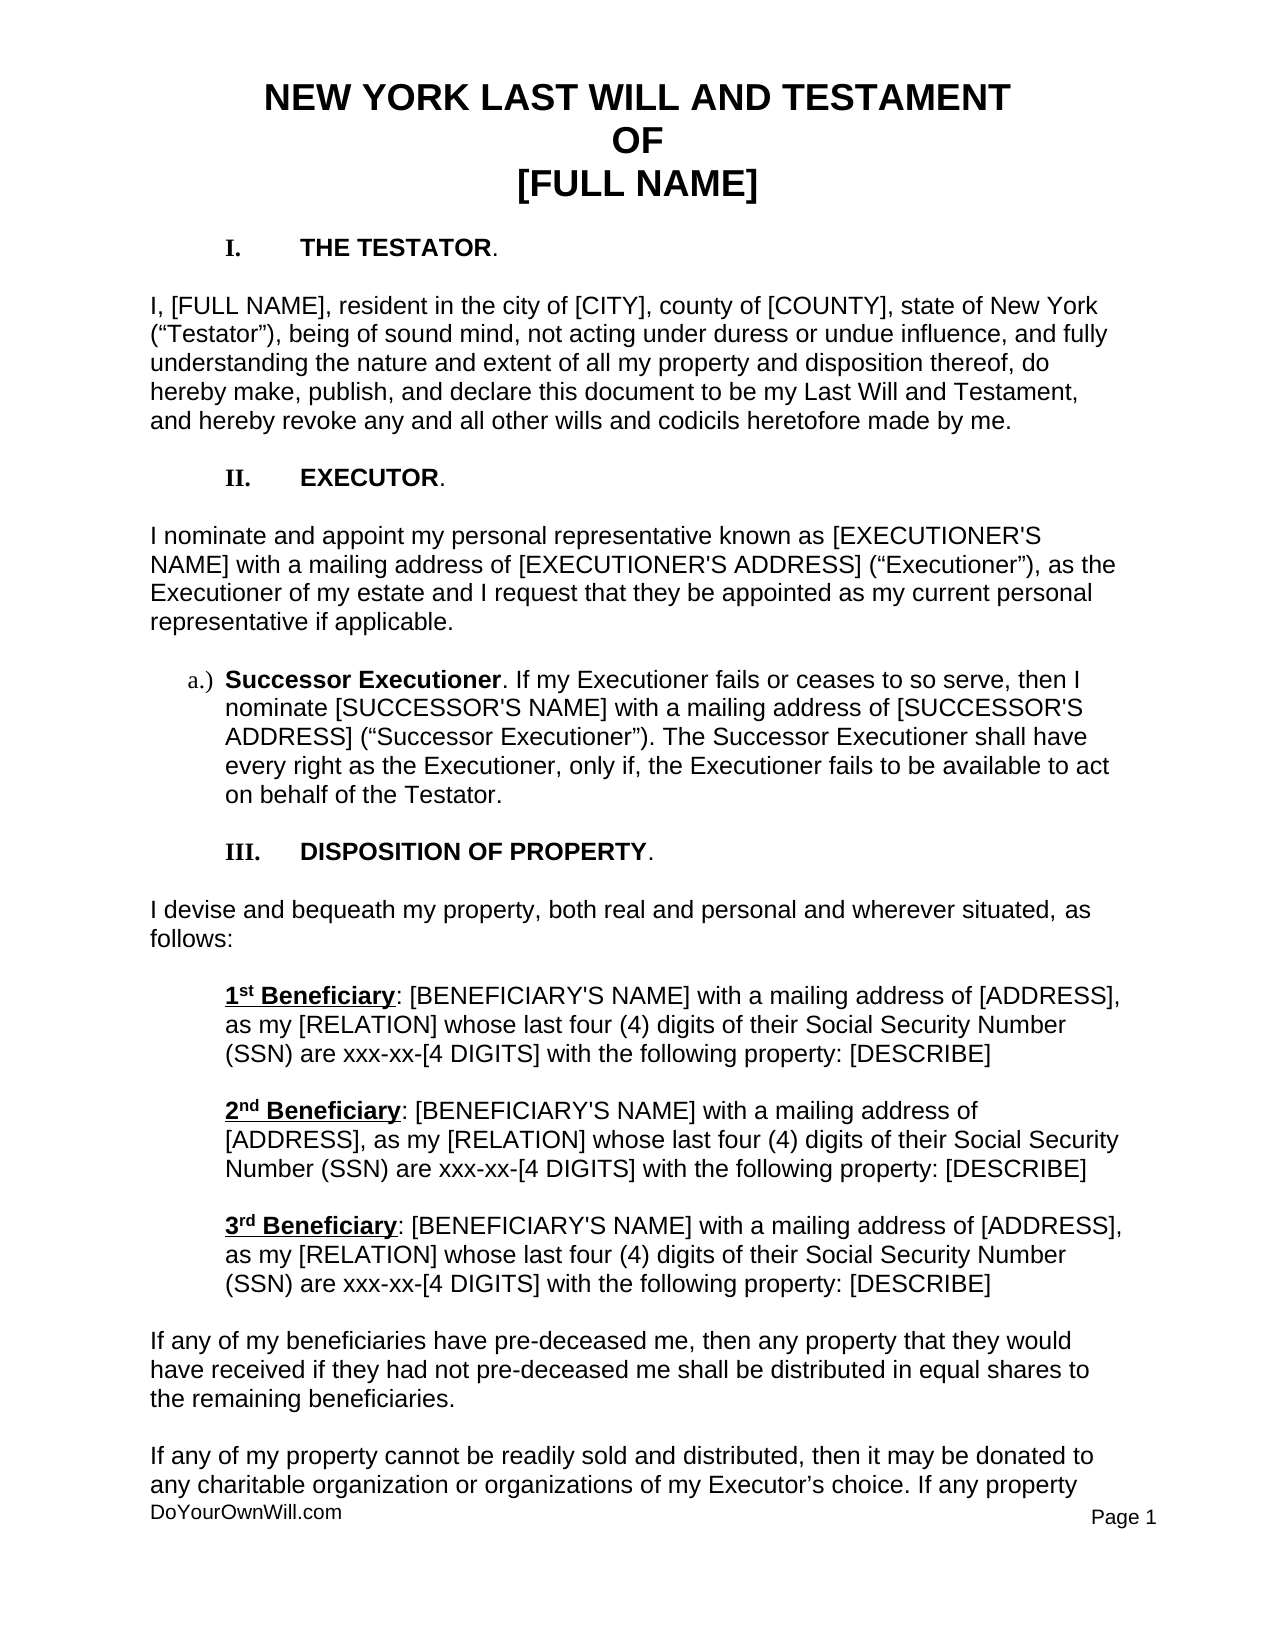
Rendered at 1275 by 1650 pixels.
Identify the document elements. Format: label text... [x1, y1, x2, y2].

text 3rd Beneficiary: [BENEFICIARY'S NAME] with a mailing address of [ADDRESS], as my [RELATION] whose last four (4) digits of their Social Security Number (SSN) are xxx-xx-[4 DIGITS] with the following property: [DESCRIBE] [225, 1211, 1125, 1297]
list Successor Executioner. If my Executioner fails or ceases to so serve, then I nominate [SUCCESSOR'S NAME] with a mailing address of [SUCCESSOR'S ADDRESS] (“Successor Executioner”). The Successor Executioner shall have every right as the Executioner, only if, the Executioner fails to be available to act on behalf of the Testator. [187, 664, 1125, 808]
text I devise and bequeath my property, both real and personal and wherever situated, as follows: [150, 895, 1125, 952]
text [FULL NAME] [150, 161, 1125, 204]
list EXECUTOR. [225, 463, 1125, 492]
text If any of my beneficiaries have pre-deceased me, then any property that they would have received if they had not pre-deceased me shall be distributed in equal shares to the remaining beneficiaries. [150, 1326, 1125, 1412]
text If any of my property cannot be readily sold and distributed, then it may be donated to any charitable organization or organizations of my Executor’s choice. If any property [150, 1441, 1125, 1498]
text I, [FULL NAME], resident in the city of [CITY], county of [COUNTY], state of New York (“Testator”), being of sound mind, not acting under duress or undue influence, and fully understanding the nature and extent of all my property and disposition thereof, do hereby make, publish, and declare this document to be my Last Will and Testament, and hereby revoke any and all other wills and codicils heretofore made by me. [150, 291, 1125, 434]
subtitle NEW YORK LAST WILL AND TESTAMENT [150, 75, 1125, 118]
subtitle OF [150, 118, 1125, 161]
text 1st Beneficiary: [BENEFICIARY'S NAME] with a mailing address of [ADDRESS], as my [RELATION] whose last four (4) digits of their Social Security Number (SSN) are xxx-xx-[4 DIGITS] with the following property: [DESCRIBE] [225, 981, 1125, 1067]
list DISPOSITION OF PROPERTY. [225, 837, 1125, 866]
text I nominate and appoint my personal representative known as [EXECUTIONER'S NAME] with a mailing address of [EXECUTIONER'S ADDRESS] (“Executioner”), as the Executioner of my estate and I request that they be appointed as my current personal representative if applicable. [150, 521, 1125, 636]
text 2nd Beneficiary: [BENEFICIARY'S NAME] with a mailing address of [ADDRESS], as my [RELATION] whose last four (4) digits of their Social Security Number (SSN) are xxx-xx-[4 DIGITS] with the following property: [DESCRIBE] [225, 1096, 1125, 1182]
list THE TESTATOR. [225, 233, 1125, 262]
